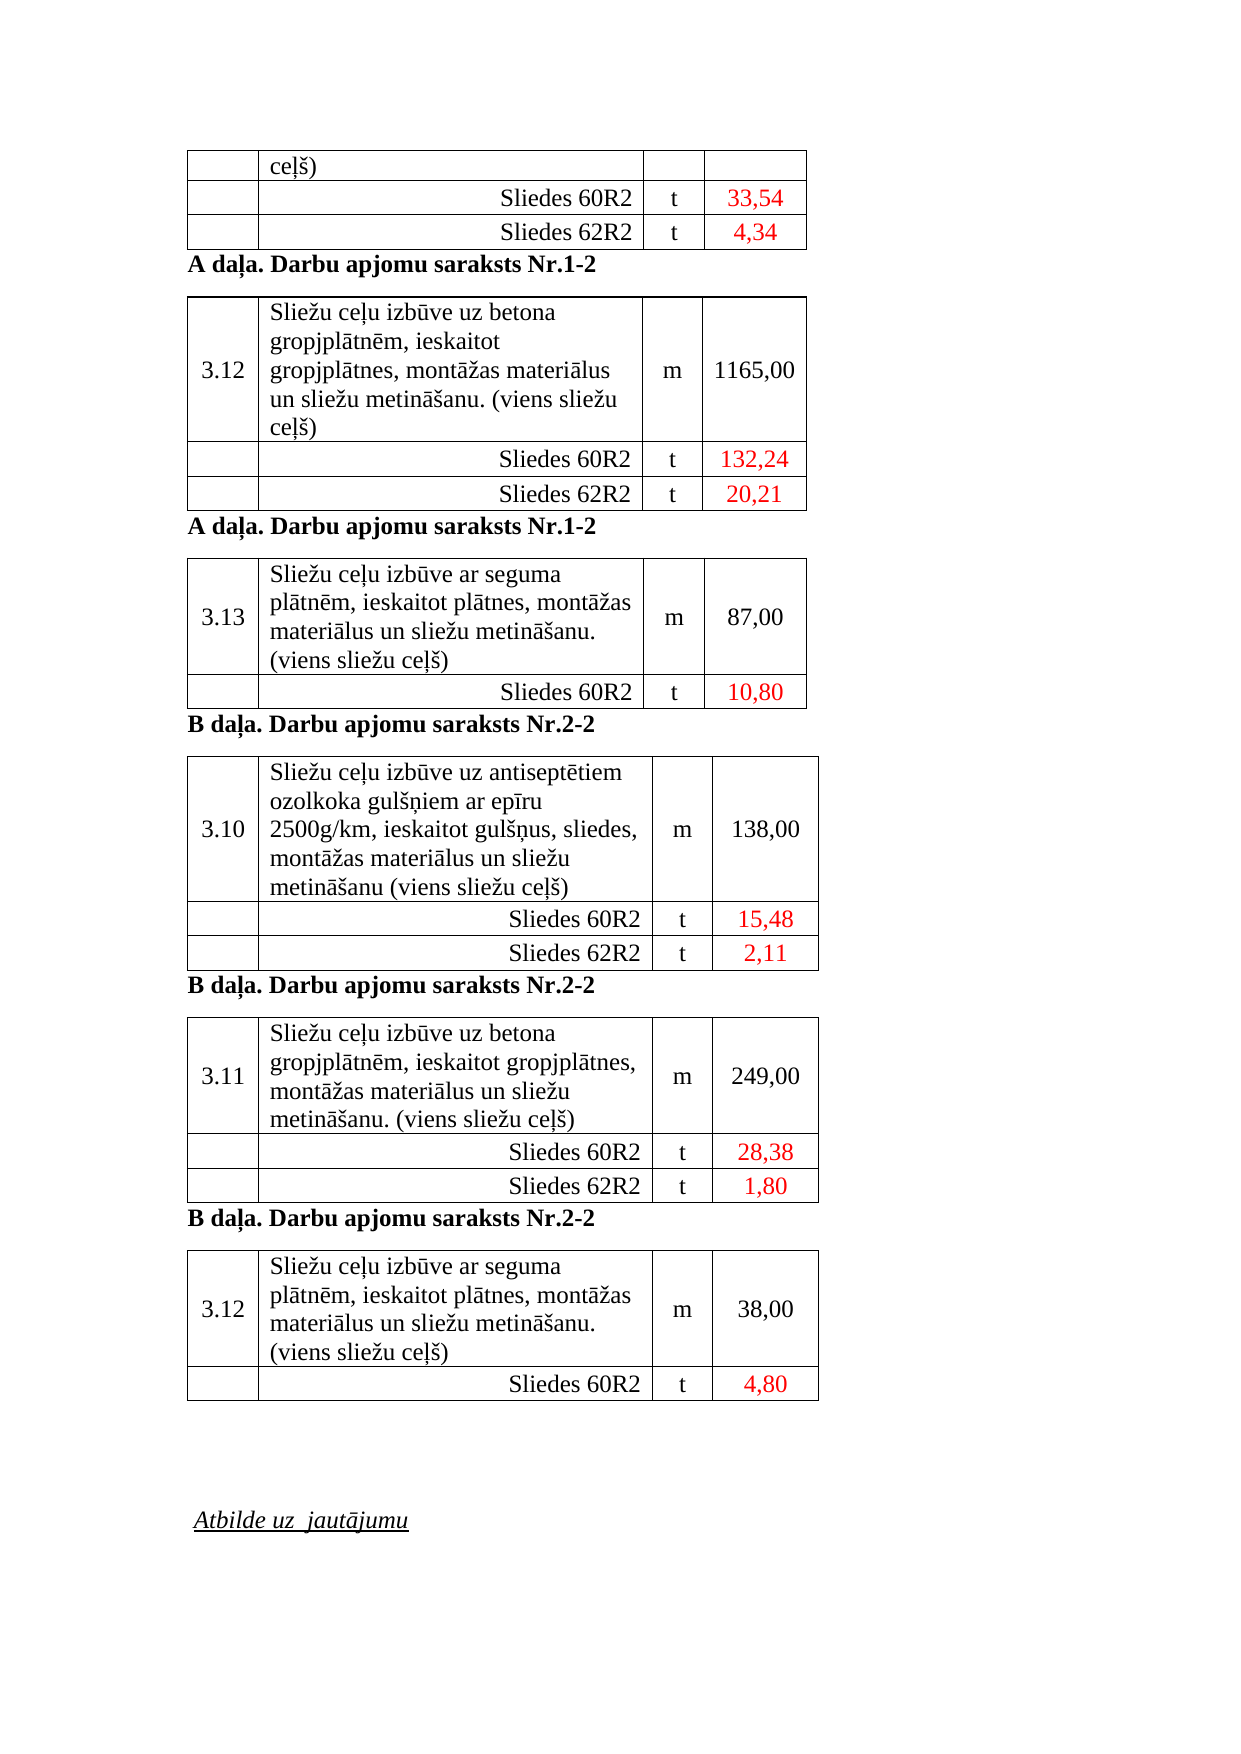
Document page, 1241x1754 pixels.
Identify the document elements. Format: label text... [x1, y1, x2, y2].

text A daļa. Darbu apjomu saraksts Nr.1-2 [187, 511, 1137, 540]
table_cell t [653, 902, 712, 935]
table_cell [188, 181, 258, 214]
table_cell Sliedes 60R2 [259, 442, 642, 476]
table_header [705, 151, 806, 180]
text B daļa. Darbu apjomu saraksts Nr.2-2 [187, 971, 1137, 999]
text B daļa. Darbu apjomu saraksts Nr.2-2 [187, 1203, 1137, 1232]
table_header Sliežu ceļu izbūve uz antiseptētiem ozolkoka gulšņiem ar epīru 2500g/km, ieskaitot gulšņus, sliedes, montāžas materiālus un sliežu metināšanu (viens sliežu ceļš) [259, 757, 652, 901]
table_header 3.13 [188, 559, 258, 674]
table_header Sliežu ceļu izbūve ar seguma plātnēm, ieskaitot plātnes, montāžas materiālus un sliežu metināšanu. (viens sliežu ceļš) [259, 559, 643, 674]
table_cell Sliedes 60R2 [259, 675, 643, 708]
table_cell 132,24 [703, 442, 806, 476]
table_cell Sliedes 62R2 [259, 477, 642, 510]
text Atbilde uz jautājumu [187, 1505, 1137, 1534]
table_header 3.11 [188, 1018, 258, 1133]
table_header Sliežu ceļu izbūve uz betona gropjplātnēm, ieskaitot gropjplātnes, montāžas materiālus un sliežu metināšanu. (viens sliežu ceļš) [259, 298, 642, 441]
table_cell 10,80 [705, 675, 806, 708]
table_header m [653, 1018, 712, 1133]
table_cell [188, 442, 258, 476]
table_cell 4,34 [705, 215, 806, 248]
table_cell Sliedes 60R2 [259, 181, 643, 214]
table_cell [188, 1367, 258, 1400]
table_cell [188, 902, 258, 935]
table_cell 2,11 [713, 936, 818, 969]
table_cell [188, 477, 258, 510]
table_cell [188, 936, 258, 969]
table_cell [188, 1169, 258, 1202]
table_cell 20,21 [703, 477, 806, 510]
table_cell t [644, 181, 704, 214]
table_cell 15,48 [713, 902, 818, 935]
table_cell Sliedes 60R2 [259, 1134, 652, 1168]
table_cell t [653, 936, 712, 969]
table_header 3.12 [188, 1251, 258, 1366]
table_header 87,00 [705, 559, 806, 674]
table_header 38,00 [713, 1251, 818, 1366]
table_cell [188, 215, 258, 248]
table_header 138,00 [713, 757, 818, 901]
table_header Sliežu ceļu izbūve uz betona gropjplātnēm, ieskaitot gropjplātnes, montāžas materiālus un sliežu metināšanu. (viens sliežu ceļš) [259, 1018, 652, 1133]
table_cell 1,80 [713, 1169, 818, 1202]
table_cell t [653, 1169, 712, 1202]
table_cell Sliedes 60R2 [259, 902, 652, 935]
table_header [188, 151, 258, 180]
table_cell t [653, 1134, 712, 1168]
table_header 1165,00 [703, 298, 806, 441]
table_cell Sliedes 60R2 [259, 1367, 652, 1400]
table_cell [188, 1134, 258, 1168]
table_header 3.12 [188, 298, 258, 441]
table_cell t [643, 442, 702, 476]
table_header m [644, 559, 704, 674]
table_cell t [653, 1367, 712, 1400]
table_header 3.10 [188, 757, 258, 901]
table_cell 4,80 [713, 1367, 818, 1400]
table_header ceļš) [259, 151, 643, 180]
table_cell Sliedes 62R2 [259, 936, 652, 969]
table_cell t [643, 477, 702, 510]
table_header 249,00 [713, 1018, 818, 1133]
table_cell 28,38 [713, 1134, 818, 1168]
table_cell Sliedes 62R2 [259, 215, 643, 248]
table_cell [188, 675, 258, 708]
table_header [644, 151, 704, 180]
table_cell 33,54 [705, 181, 806, 214]
table_cell Sliedes 62R2 [259, 1169, 652, 1202]
table_header m [643, 298, 702, 441]
text B daļa. Darbu apjomu saraksts Nr.2-2 [187, 709, 1137, 738]
table_header m [653, 757, 712, 901]
table_header Sliežu ceļu izbūve ar seguma plātnēm, ieskaitot plātnes, montāžas materiālus un sliežu metināšanu. (viens sliežu ceļš) [259, 1251, 652, 1366]
table_header m [653, 1251, 712, 1366]
table_cell t [644, 675, 704, 708]
text A daļa. Darbu apjomu saraksts Nr.1-2 [187, 249, 1137, 278]
table_cell t [644, 215, 704, 248]
